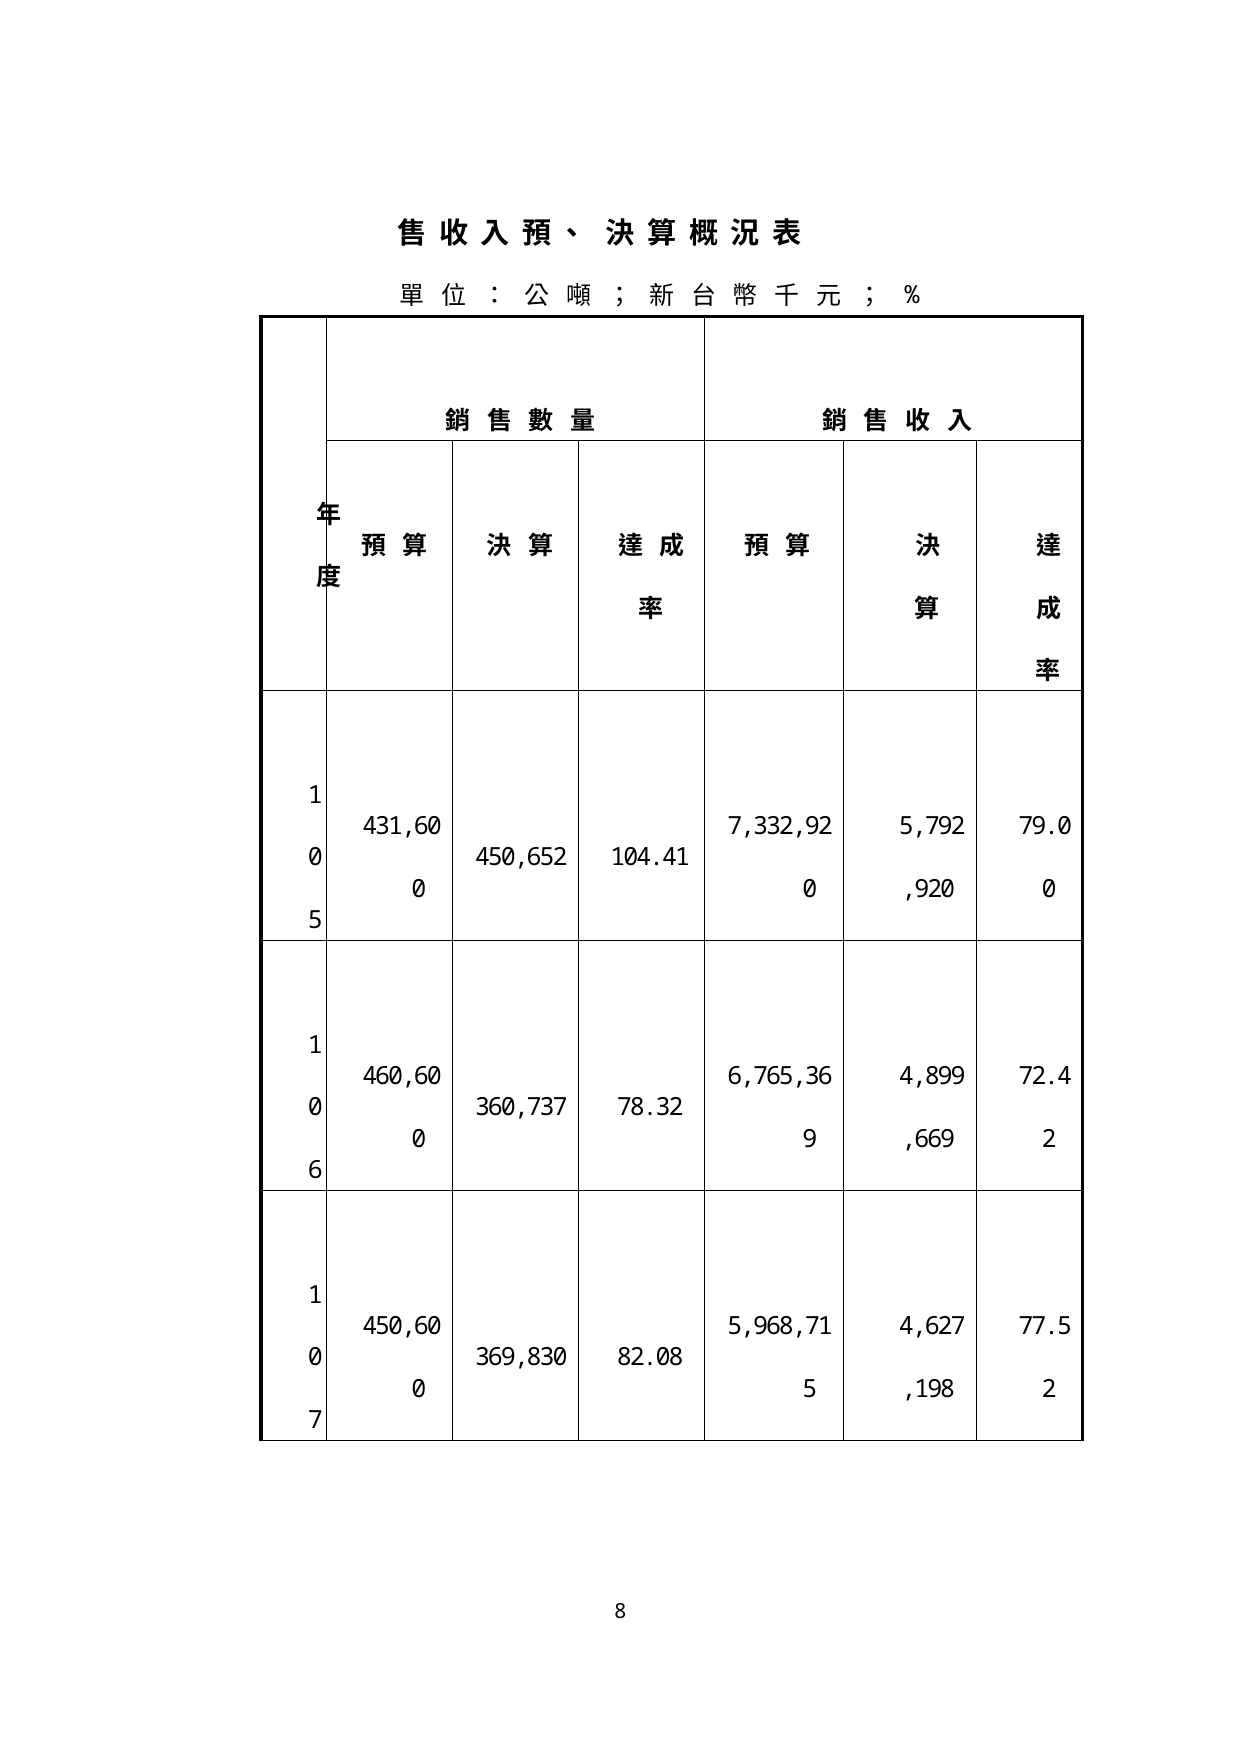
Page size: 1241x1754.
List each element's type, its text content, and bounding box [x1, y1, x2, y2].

table_header 年度 [263, 318, 326, 689]
table_cell 107 [263, 1191, 326, 1439]
table_cell 450,600 [327, 1191, 452, 1439]
table_cell 5,792,920 [844, 691, 976, 939]
table_cell 6,765,369 [705, 941, 843, 1189]
table_cell 450,652 [453, 691, 578, 939]
table_cell 431,600 [327, 691, 452, 939]
table_cell 79.00 [977, 691, 1081, 939]
table_cell 369,830 [453, 1191, 578, 1439]
table_cell 460,600 [327, 941, 452, 1189]
table_cell 預算 [705, 441, 843, 689]
table_cell 105 [263, 691, 326, 939]
table_cell 決算 [844, 441, 976, 689]
table_cell 82.08 [579, 1191, 704, 1439]
table_cell 預算 [327, 441, 452, 689]
table_cell 4,899,669 [844, 941, 976, 1189]
table_cell 360,737 [453, 941, 578, 1189]
table_cell 7,332,920 [705, 691, 843, 939]
table_cell 104.41 [579, 691, 704, 939]
table_cell 決算 [453, 441, 578, 689]
text 售收入預、決算概況表 單位：公噸；新台幣千元；% [247, 189, 1058, 314]
table_cell 達成率 [977, 441, 1081, 689]
table_cell 5,968,715 [705, 1191, 843, 1439]
table_header 銷售收入 [705, 318, 1081, 439]
table_cell 72.42 [977, 941, 1081, 1189]
table_cell 106 [263, 941, 326, 1189]
table_header 銷售數量 [327, 318, 704, 439]
table_cell 4,627,198 [844, 1191, 976, 1439]
table_cell 達成率 [579, 441, 704, 689]
table_cell 78.32 [579, 941, 704, 1189]
table_cell 77.52 [977, 1191, 1081, 1439]
